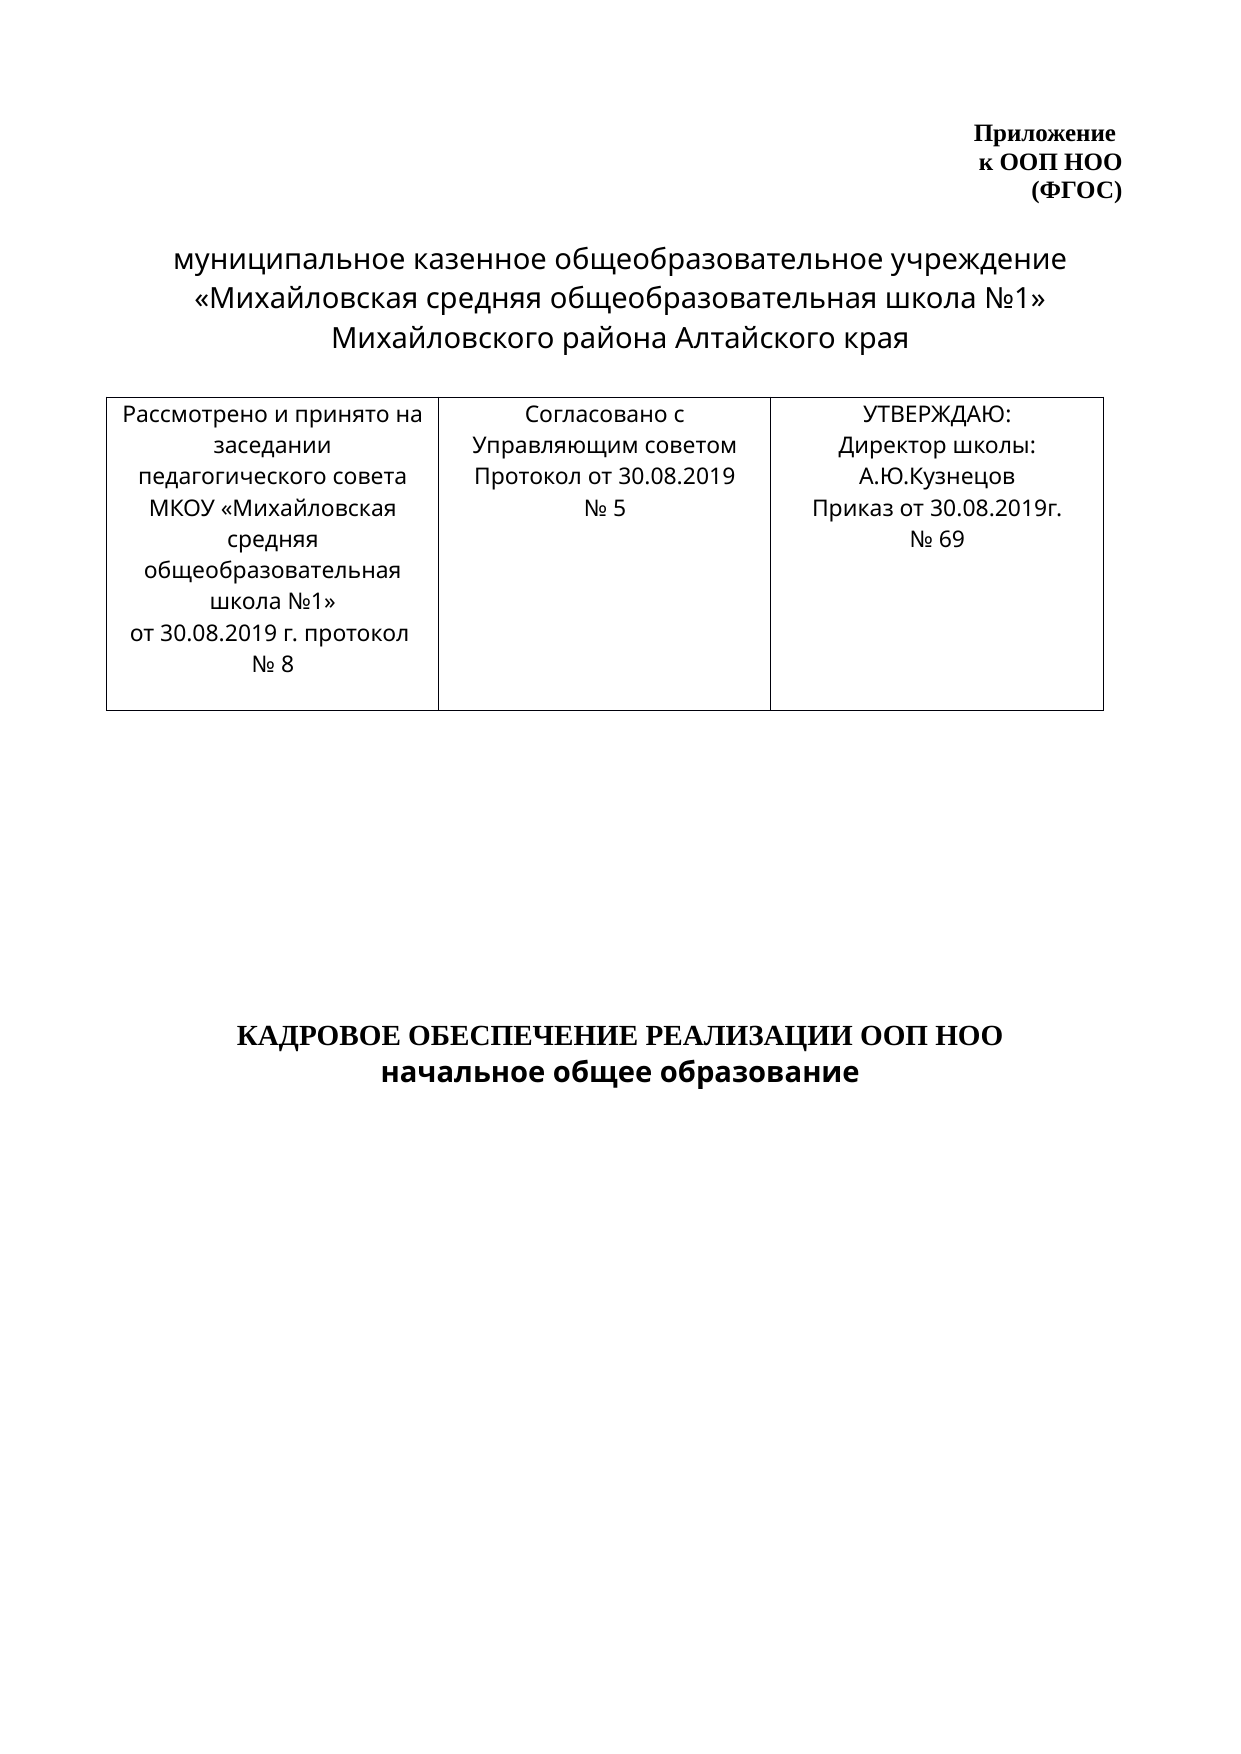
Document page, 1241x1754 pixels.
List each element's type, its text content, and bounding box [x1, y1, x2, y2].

text Приложение [118, 118, 1122, 147]
table_header Согласовано с Управляющим советом Протокол от 30.08.2019 № 5 [439, 398, 770, 710]
table_header Рассмотрено и принято на заседании педагогического совета МКОУ «Михайловская средняя общеобразовательная школа №1» от 30.08.2019 г. протокол № 8 [107, 398, 438, 710]
text начальное общее образование [118, 1051, 1122, 1091]
text к ООП НОО [118, 147, 1122, 176]
text муниципальное казенное общеобразовательное учреждение «Михайловская средняя общеобразовательная школа №1» Михайловского района Алтайского края [118, 238, 1122, 357]
text КАДРОВОЕ ОБЕСПЕЧЕНИЕ РЕАЛИЗАЦИИ ООП НОО [118, 1018, 1122, 1051]
text (ФГОС) [118, 176, 1122, 204]
table_header УТВЕРЖДАЮ: Директор школы: А.Ю.Кузнецов Приказ от 30.08.2019г. № 69 [771, 398, 1103, 710]
